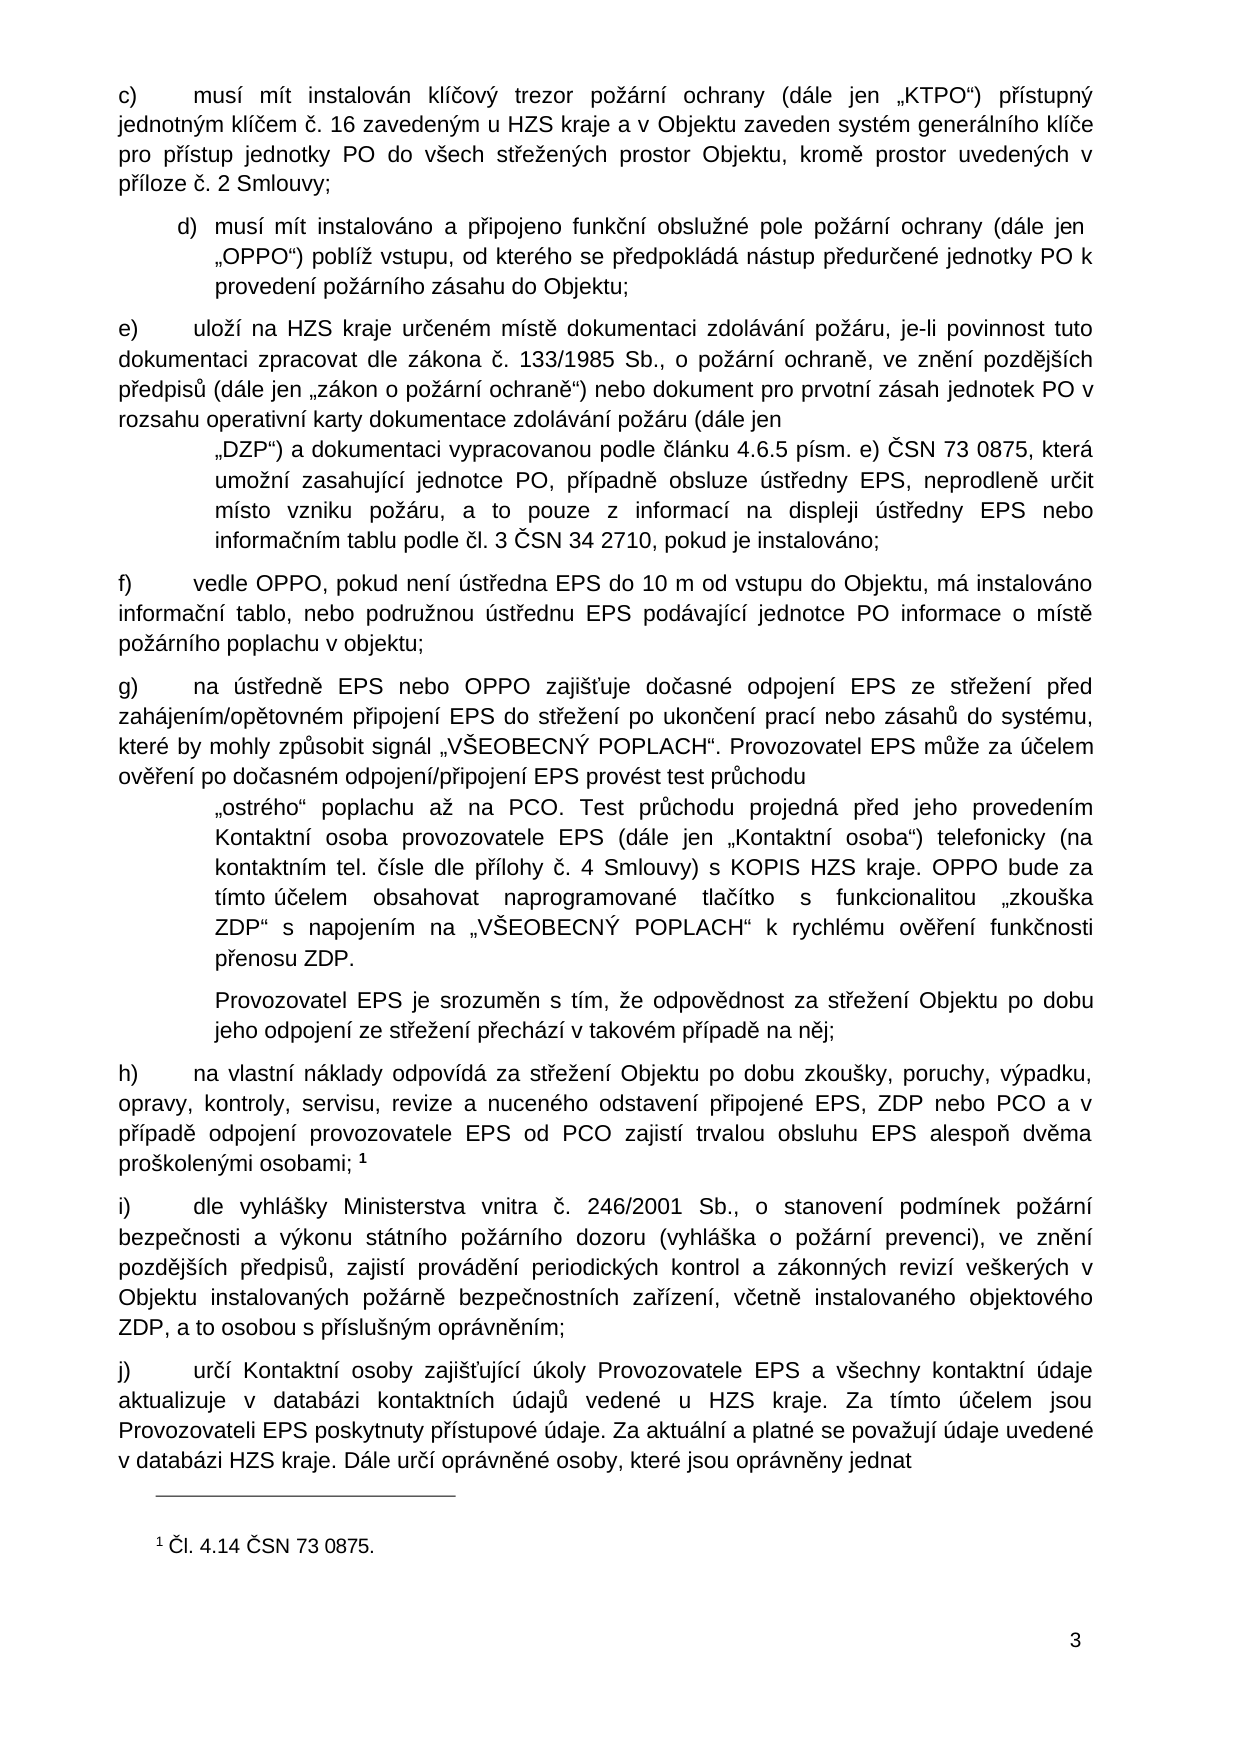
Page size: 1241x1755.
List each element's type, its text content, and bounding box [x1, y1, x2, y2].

text „DZP“) a dokumentaci vypracovanou podle článku 4.6.5 písm. e) ČSN 73 0875, která umožní zasahující jednotce PO, případně obsluze ústředny EPS, neprodleně určit místo vzniku požáru, a to pouze z informací na displeji ústředny EPS nebo informačním tablu podle čl. 3 ČSN 34 2710, pokud je instalováno; [214, 436, 1094, 553]
text „ostrého“ poplachu až na PCO. Test průchodu projedná před jeho provedením Kontaktní osoba provozovatele EPS (dále jen „Kontaktní osoba“) telefonicky (na kontaktním tel. čísle dle přílohy č. 4 Smlouvy) s KOPIS HZS kraje. OPPO bude za tímto účelem obsahovat naprogramované tlačítko s funkcionalitou „zkouška ZDP“ s napojením na „VŠEOBECNÝ POPLACH“ k rychlému ověření funkčnosti přenosu ZDP. [214, 793, 1094, 971]
list na ústředně EPS nebo OPPO zajišťuje dočasné odpojení EPS ze střežení před zahájením/opětovném připojení EPS do střežení po ukončení prací nebo zásahů do systému, které by mohly způsobit signál „VŠEOBECNÝ POPLACH“. Provozovatel EPS může za účelem ověření po dočasném odpojení/připojení EPS provést test průchodu [118, 673, 1094, 789]
list vedle OPPO, pokud není ústředna EPS do 10 m od vstupu do Objektu, má instalováno informační tablo, nebo podružnou ústřednu EPS podávající jednotce PO informace o místě požárního poplachu v objektu; [118, 570, 1093, 656]
text „OPPO“) poblíž vstupu, od kterého se předpokládá nástup předurčené jednotky PO k provedení požárního zásahu do Objektu; [214, 243, 1093, 299]
list určí Kontaktní osoby zajišťující úkoly Provozovatele EPS a všechny kontaktní údaje aktualizuje v databázi kontaktních údajů vedené u HZS kraje. Za tímto účelem jsou Provozovateli EPS poskytnuty přístupové údaje. Za aktuální a platné se považují údaje uvedené v databázi HZS kraje. Dále určí oprávněné osoby, které jsou oprávněny jednat [118, 1357, 1093, 1474]
list uloží na HZS kraje určeném místě dokumentaci zdolávání požáru, je-li povinnost tuto dokumentaci zpracovat dle zákona č. 133/1985 Sb., o požární ochraně, ve znění pozdějších předpisů (dále jen „zákon o požární ochraně“) nebo dokument pro prvotní zásah jednotek PO v rozsahu operativní karty dokumentace zdolávání požáru (dále jen [118, 315, 1093, 432]
list musí mít instalován klíčový trezor požární ochrany (dále jen „KTPO“) přístupný jednotným klíčem č. 16 zavedeným u HZS kraje a v Objektu zaveden systém generálního klíče pro přístup jednotky PO do všech střežených prostor Objektu, kromě prostor uvedených v příloze č. 2 Smlouvy; [118, 82, 1093, 197]
list musí mít instalováno a připojeno funkční obslužné pole požární ochrany (dále jen [177, 213, 1108, 239]
text Provozovatel EPS je srozuměn s tím, že odpovědnost za střežení Objektu po dobu jeho odpojení ze střežení přechází v takovém případě na něj; [214, 987, 1094, 1044]
text 1 Čl. 4.14 ČSN 73 0875. [156, 1533, 1108, 1558]
list na vlastní náklady odpovídá za střežení Objektu po dobu zkoušky, poruchy, výpadku, opravy, kontroly, servisu, revize a nuceného odstavení připojené EPS, ZDP nebo PCO a v případě odpojení provozovatele EPS od PCO zajistí trvalou obsluhu EPS alespoň dvěma proškolenými osobami; 1 [118, 1060, 1093, 1177]
list dle vyhlášky Ministerstva vnitra č. 246/2001 Sb., o stanovení podmínek požární bezpečnosti a výkonu státního požárního dozoru (vyhláška o požární prevenci), ve znění pozdějších předpisů, zajistí provádění periodických kontrol a zákonných revizí veškerých v Objektu instalovaných požárně bezpečnostních zařízení, včetně instalovaného objektového ZDP, a to osobou s příslušným oprávněním; [118, 1193, 1093, 1340]
